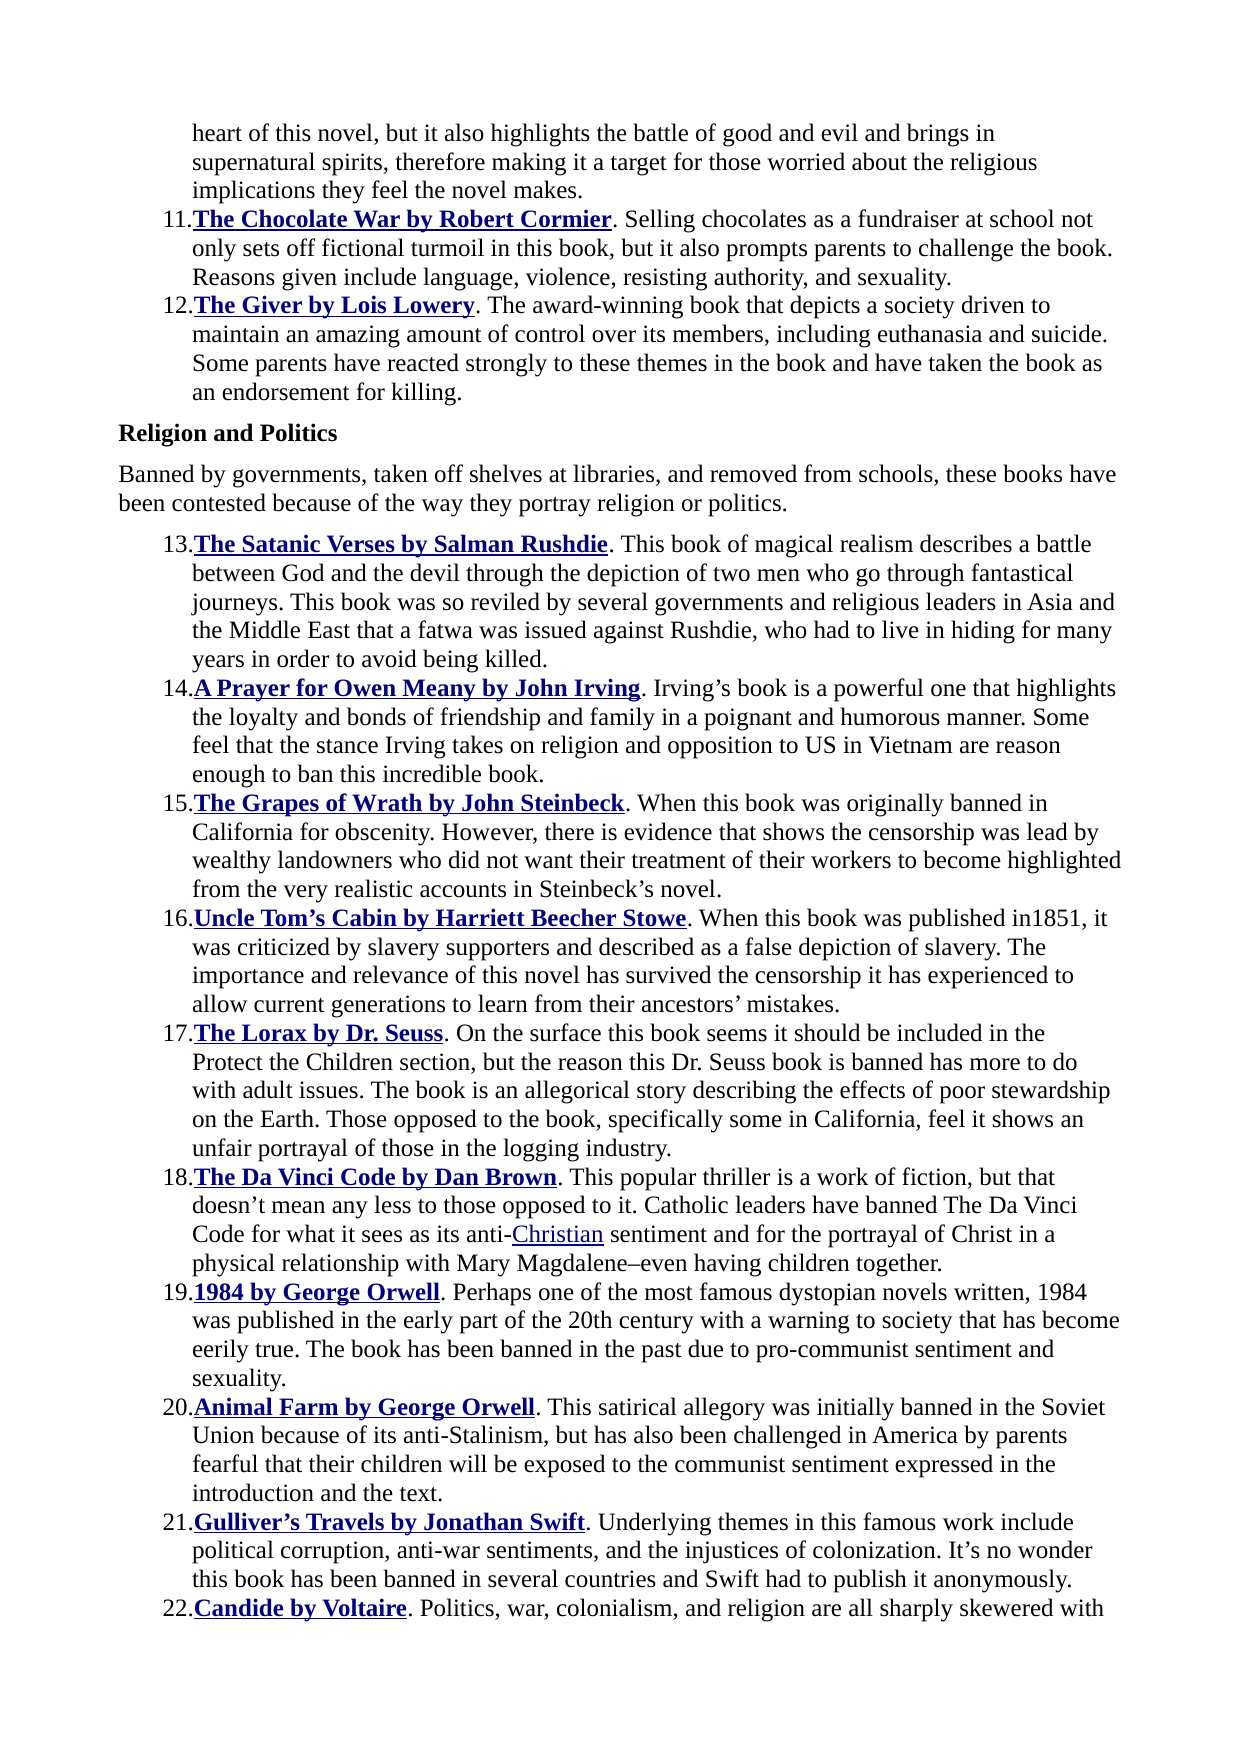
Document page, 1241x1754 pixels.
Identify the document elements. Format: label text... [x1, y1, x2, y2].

list Gulliver’s Travels by Jonathan Swift. Underlying themes in this famous work include political corruption, anti-war sentiments, and the injustices of colonization. It’s no wonder this book has been banned in several countries and Swift had to publish it anonymously. [162, 1507, 1122, 1593]
list 1984 by George Orwell. Perhaps one of the most famous dystopian novels written, 1984 was published in the early part of the 20th century with a warning to society that has become eerily true. The book has been banned in the past due to pro-communist sentiment and sexuality. [162, 1277, 1122, 1392]
list The Lorax by Dr. Seuss. On the surface this book seems it should be included in the Protect the Children section, but the reason this Dr. Seuss book is banned has more to do with adult issues. The book is an allegorical story describing the effects of poor stewardship on the Earth. Those opposed to the book, specifically some in California, feel it shows an unfair portrayal of those in the logging industry. [162, 1018, 1122, 1162]
list The Chocolate War by Robert Cormier. Selling chocolates as a fundraiser at school not only sets off fictional turmoil in this book, but it also prompts parents to challenge the book. Reasons given include language, violence, resisting authority, and sexuality. [162, 204, 1122, 291]
list Candide by Voltaire. Politics, war, colonialism, and religion are all sharply skewered with [162, 1593, 1122, 1622]
list Uncle Tom’s Cabin by Harriett Beecher Stowe. When this book was published in1851, it was criticized by slavery supporters and described as a false depiction of slavery. The importance and relevance of this novel has survived the censorship it has experienced to allow current generations to learn from their ancestors’ mistakes. [162, 903, 1122, 1018]
list The Giver by Lois Lowery. The award-winning book that depicts a society driven to maintain an amazing amount of control over its members, including euthanasia and suicide. Some parents have reacted strongly to these themes in the book and have taken the book as an endorsement for killing. [162, 291, 1122, 406]
list The Grapes of Wrath by John Steinbeck. When this book was originally banned in California for obscenity. However, there is evidence that shows the censorship was lead by wealthy landowners who did not want their treatment of their workers to become highlighted from the very realistic accounts in Steinbeck’s novel. [162, 788, 1122, 903]
text Banned by governments, taken off shelves at libraries, and removed from schools, these books have been contested because of the way they portray religion or politics. [118, 459, 1122, 517]
list A Prayer for Owen Meany by John Irving. Irving’s book is a powerful one that highlights the loyalty and bonds of friendship and family in a poignant and humorous manner. Some feel that the stance Irving takes on religion and opposition to US in Vietnam are reason enough to ban this incredible book. [162, 673, 1122, 788]
list The Da Vinci Code by Dan Brown. This popular thriller is a work of fiction, but that doesn’t mean any less to those opposed to it. Catholic leaders have banned The Da Vinci Code for what it sees as its anti-Christian sentiment and for the portrayal of Christ in a physical relationship with Mary Magdalene–even having children together. [162, 1162, 1122, 1277]
list Animal Farm by George Orwell. This satirical allegory was initially banned in the Soviet Union because of its anti-Stalinism, but has also been challenged in America by parents fearful that their children will be exposed to the communist sentiment expressed in the introduction and the text. [162, 1392, 1122, 1507]
text Religion and Politics [118, 418, 1122, 447]
list heart of this novel, but it also highlights the battle of good and evil and brings in supernatural spirits, therefore making it a target for those worried about the religious implications they feel the novel makes. [162, 118, 1122, 204]
list The Satanic Verses by Salman Rushdie. This book of magical realism describes a battle between God and the devil through the depiction of two men who go through fantastical journeys. This book was so reviled by several governments and religious leaders in Asia and the Middle East that a fatwa was issued against Rushdie, who had to live in hiding for many years in order to avoid being killed. [162, 529, 1122, 673]
